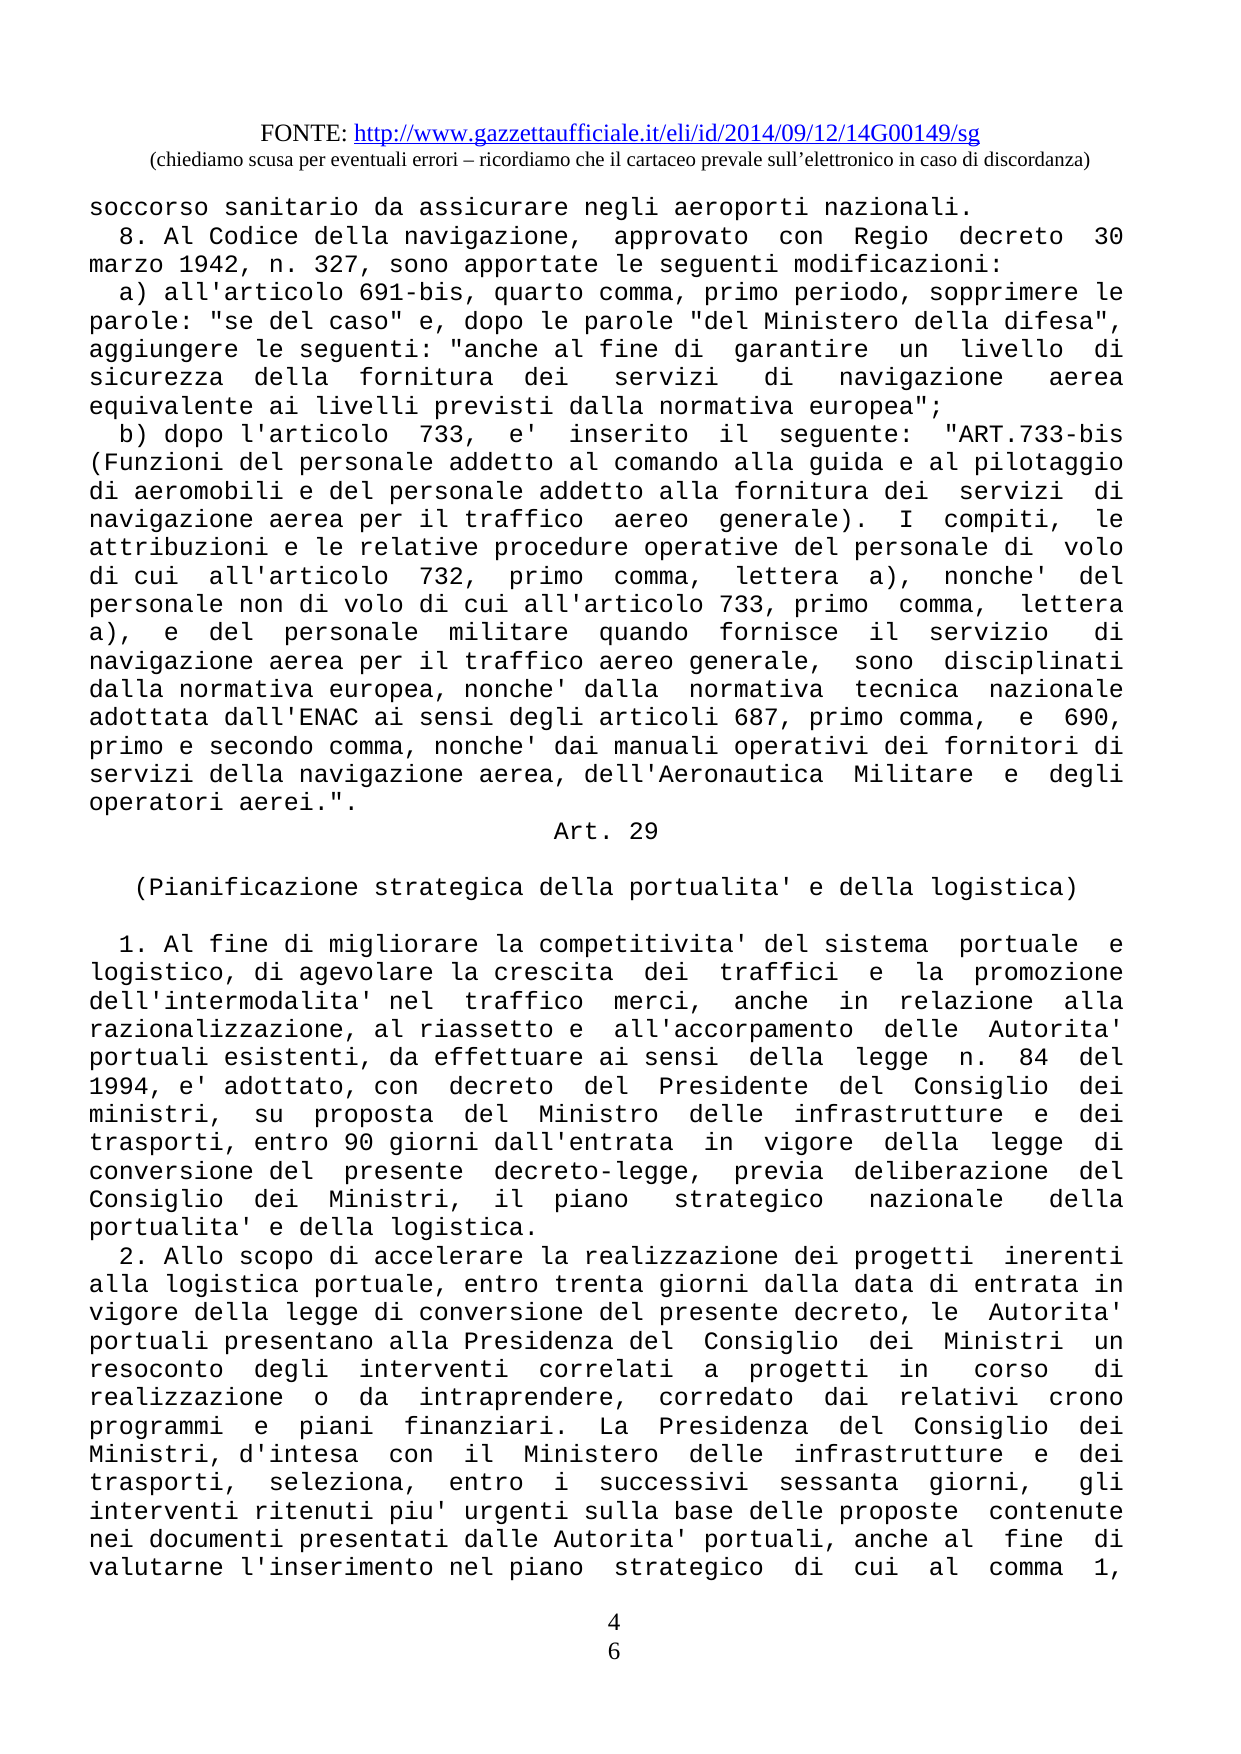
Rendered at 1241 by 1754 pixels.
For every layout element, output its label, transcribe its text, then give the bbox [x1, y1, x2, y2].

text 1. Al fine di migliorare la competitivita' del sistema portuale e [89, 932, 1152, 960]
text (Funzioni del personale addetto al comando alla guida e al pilotaggio [89, 450, 1152, 478]
text programmi e piani finanziari. La Presidenza del Consiglio dei [89, 1413, 1152, 1442]
text realizzazione o da intraprendere, corredato dai relativi crono [89, 1385, 1152, 1413]
text a) all'articolo 691-bis, quarto comma, primo periodo, sopprimere le [89, 280, 1152, 308]
text attribuzioni e le relative procedure operative del personale di volo [89, 535, 1152, 563]
text resoconto degli interventi correlati a progetti in corso di [89, 1357, 1152, 1385]
text trasporti, seleziona, entro i successivi sessanta giorni, gli [89, 1470, 1152, 1498]
text conversione del presente decreto-legge, previa deliberazione del [89, 1158, 1152, 1187]
text 8. Al Codice della navigazione, approvato con Regio decreto 30 [89, 223, 1152, 252]
text b) dopo l'articolo 733, e' inserito il seguente: "ART.733-bis [89, 422, 1152, 450]
text di aeromobili e del personale addetto alla fornitura dei servizi di [89, 478, 1152, 507]
text adottata dall'ENAC ai sensi degli articoli 687, primo comma, e 690, [89, 705, 1152, 733]
text servizi della navigazione aerea, dell'Aeronautica Militare e degli [89, 762, 1152, 790]
text Ministri, d'intesa con il Ministero delle infrastrutture e dei [89, 1442, 1152, 1470]
text portuali presentano alla Presidenza del Consiglio dei Ministri un [89, 1328, 1152, 1357]
text navigazione aerea per il traffico aereo generale). I compiti, le [89, 507, 1152, 535]
text aggiungere le seguenti: "anche al fine di garantire un livello di [89, 337, 1152, 365]
text navigazione aerea per il traffico aereo generale, sono disciplinati [89, 648, 1152, 677]
text operatori aerei.". [89, 790, 1152, 818]
text nei documenti presentati dalle Autorita' portuali, anche al fine di [89, 1527, 1152, 1555]
text alla logistica portuale, entro trenta giorni dalla data di entrata in [89, 1272, 1152, 1300]
text valutarne l'inserimento nel piano strategico di cui al comma 1, [89, 1555, 1152, 1583]
text dell'intermodalita' nel traffico merci, anche in relazione alla [89, 988, 1152, 1017]
text portualita' e della logistica. [89, 1215, 1152, 1243]
text equivalente ai livelli previsti dalla normativa europea"; [89, 393, 1152, 422]
text a), e del personale militare quando fornisce il servizio di [89, 620, 1152, 648]
text 1994, e' adottato, con decreto del Presidente del Consiglio dei [89, 1073, 1152, 1102]
text portuali esistenti, da effettuare ai sensi della legge n. 84 del [89, 1045, 1152, 1073]
text razionalizzazione, al riassetto e all'accorpamento delle Autorita' [89, 1017, 1152, 1045]
text Consiglio dei Ministri, il piano strategico nazionale della [89, 1187, 1152, 1215]
text soccorso sanitario da assicurare negli aeroporti nazionali. [89, 195, 1152, 223]
text marzo 1942, n. 327, sono apportate le seguenti modificazioni: [89, 252, 1152, 280]
text personale non di volo di cui all'articolo 733, primo comma, lettera [89, 592, 1152, 620]
text 2. Allo scopo di accelerare la realizzazione dei progetti inerenti [89, 1243, 1152, 1272]
text sicurezza della fornitura dei servizi di navigazione aerea [89, 365, 1152, 393]
text Art. 29 [89, 818, 1152, 847]
text di cui all'articolo 732, primo comma, lettera a), nonche' del [89, 563, 1152, 592]
text logistico, di agevolare la crescita dei traffici e la promozione [89, 960, 1152, 988]
text vigore della legge di conversione del presente decreto, le Autorita' [89, 1300, 1152, 1328]
text parole: "se del caso" e, dopo le parole "del Ministero della difesa", [89, 308, 1152, 337]
text ministri, su proposta del Ministro delle infrastrutture e dei [89, 1102, 1152, 1130]
text (Pianificazione strategica della portualita' e della logistica) [89, 875, 1152, 903]
text interventi ritenuti piu' urgenti sulla base delle proposte contenute [89, 1498, 1152, 1527]
text trasporti, entro 90 giorni dall'entrata in vigore della legge di [89, 1130, 1152, 1158]
text dalla normativa europea, nonche' dalla normativa tecnica nazionale [89, 677, 1152, 705]
text primo e secondo comma, nonche' dai manuali operativi dei fornitori di [89, 733, 1152, 762]
